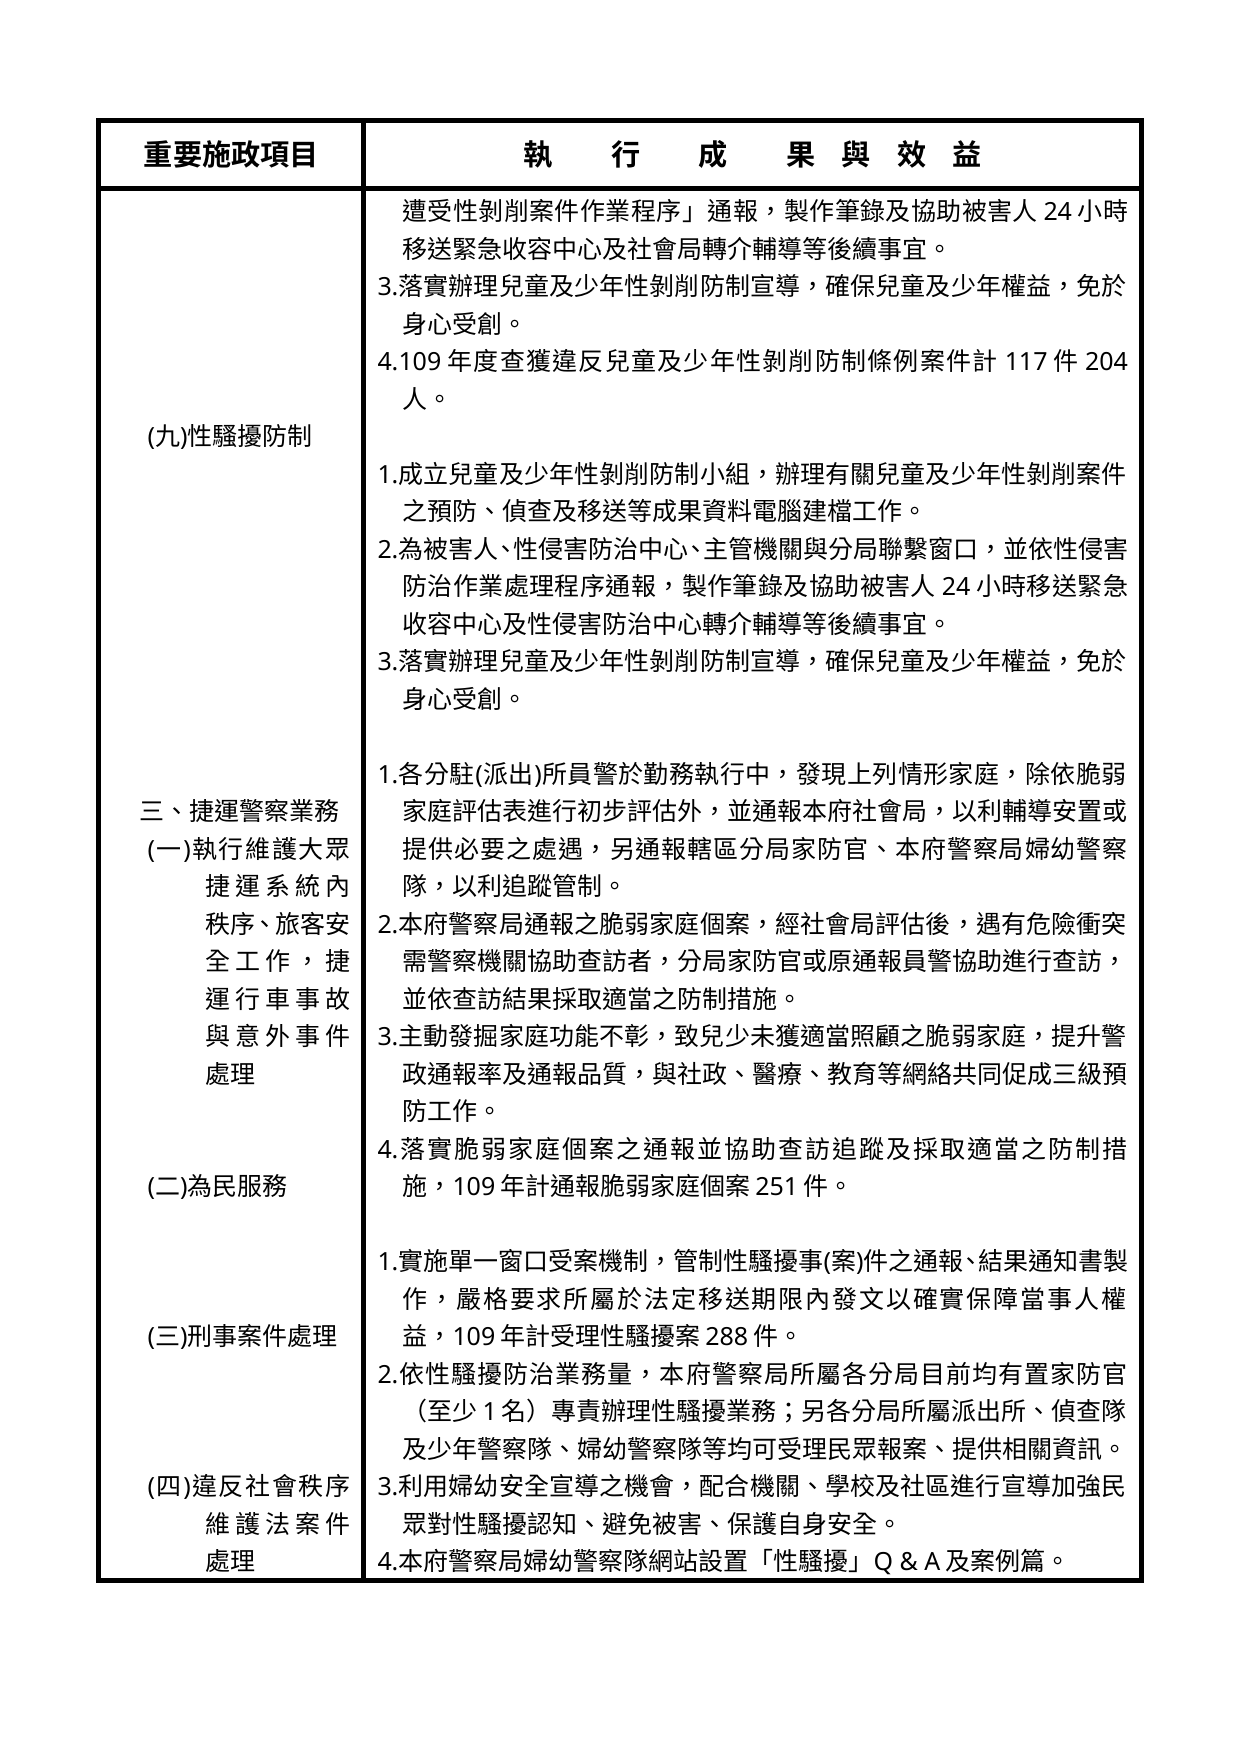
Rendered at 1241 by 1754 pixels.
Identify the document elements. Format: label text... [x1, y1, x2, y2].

table_header 重要施政項目 [101, 123, 361, 186]
table_header 執 行 成 果 與 效 益 [366, 123, 1139, 186]
table_cell 厲行公文稽查提高公文時效及品質 1.每月定時稽催逾期未辦公文，了解各單位辦理公文情形，109年度一般公文逾期4件、人民陳情案公文逾期2件及、專案管制公文逾期10件，合計16件。 2.107年度起因應業務精簡作為，原本府警察局所屬各單位每半年考核1次，精簡為每年考核1次(分上、下半年實施)，並評列成績辦理獎懲。 對重要工作及工程等實施列管發揮工作績效 1.依據市政會議主席指示及決議事項辦理。 2.109年度列管新臺幣(以下同)100萬元以上營繕工程25案，均依規定列管，每月查詢辦理進度，簽陳機關首長核閱，主辦單位均能全力執行，以符合預定進度。 1.研究與督考 (1)辦理年度施政計畫及各項工作報告 依規定配合年度預算及實際需要編訂108-111年中程施政計畫、年度施政綱要、年度施政計畫與先期作業審查、年度施政績效成果報告等。 向高雄市議會及立、監委蒞臨高雄市考(巡)察時提出工作報告。 (2)辦理各類人民陳情案件管考 109年度處理院、部、署長電子信箱2,770件，警政信箱668,960件，一般人民陳情案件電子信箱21,060件，合計692,790件。 (3)發行「大高雄警政」期刊 報導警政作為與優良績效，闢建警民溝通平台，發行對象為本市局處機關、民意機構、警察民力組織等單位及一般市民，季刊內容以行銷本府警察局警政工作為主，深入社區傳達警政訊息，目前已發行至第40期(轉型為電子書及紙本500本發行)，獲得諸多正面迴響，扮演著警政行銷的重要界面。 2.文書處理及檔案管理 依照「文書處理手冊」、高雄市政府文書處理實施要點」、「公文電子交換推廣執行計畫」、「檔案法」及其他有關法令辦理。 1.法規之整理、檢討、審查、訂定、修正： 109年度修正自治規則 2 案、訂定行政規則 2 案、修正行政規則 6 案，廢止行政規則 2 案。 2.本府警察局各單位有關法規之審查、解釋、法令諮詢: 為建構法律諮詢機制，強化警察執法品質，落實依法行政，並協助同仁解決法律疑義，確保機關及所屬員工權益，特以任務編組之方式設立法律諮詢服務小組；109年度共辦理法律諮詢講習 4 場次。109年度各單位法令諮詢案件，總計有 196 件。 3.法令之宣導講習、測驗: (1)本府警察局為加強同仁法學素養，以因應工作需要，於109年度結合本府警察局法律座談會，辦理警察相關法令講習、宣導及測驗，幹部警職人員由該局統一集中施訓、並採行電子化測驗，基層佐警人員授權由各分局、大隊、隊業務承辦單位自行實施辦理，業於109年 11 月實施辦理完竣。 (2)本府警察局為加強所屬各單位法制承辦人員之法學新知，購買109年警察實用法令及法令輯要等相關法令書籍並製發刊載法律電子報於機關網路平台，以利於各單位辦理法制業務人員便於研習、討論及參考，避免與社會法學脈動脫軌外，並提升相關法學知能。 4.國家賠償事件之處理: (1)結合本府人發局、警察局相關法律講授課程，辦理法制人員國家賠償業務講解，提升各單位辦理國家賠償事件之素養。 (2)109年本府警察局計辦理國家賠償事件總計 23 件，均依規定程序辦理並陳本府國家賠償事件處理委員會審議，計有 18 件於委員會審議同意本府警察局拒絕賠償後，函復請求人拒絕賠償理由書完竣，另 2 件尚在審議中、 1 件協議賠償、 1 件撤回及 1 件屬工務局養護工程處管轄。 1.109年度計召開人事甄審會8次，計陞職129人、調整520人，合計649人，落實勵行人事公開，貫徹考、訓、用合一，以達專才專用，適才、適所之要求。 (1)新進人員： 108年高考三級財經廉政、108年地方特考三等法律廉政及108年地方特考四等電子工程各1人、109年初等考一般行政3人、109年普考人事行政1人，共計7人。另警察官計251人。 (2)本府警察局依據「公務人員考績法」、「公務員懲戒法」、「警察人員人事條例」、「警察人員獎懲標準」、「行政程序法」等相關規定辦理獎懲，109年1月1日起至12月31日止，辦理獎懲業務計嘉獎573,373次、記功12,461次、記大功158次、一次記二大功9人、申誡1,254次、記過90次、記大過8次、一次記二大過0人，移付懲戒案件3人、因案停職4人、因案免職3人。 (3)員警考績以平時考核為重要依據，並依「公務人員考績法」、「行政院及所屬機關公務人員平時考核要點」及銓敘部有關規定辦理。 (4)警察獎章統頒作業於109年6月辦理完成，經內政部核頒計2等1級116人、2等2級225人、2等3級199人、3等1級25人、3等2級8人、3等3級83人、4等1級13人、4等2級5人，總計673人；另110年1月16日退休人員服務滿35年警察獎章統頒作業，於109年12月18日辦理完竣，經內政部核頒計1等3級3人、2等1級10人、2等2級2人、2等3級1人，總計16人。 2.照顧退休員警及在職亡故暨因公殉職員工遺眷： (1)本府警察局所屬各單位辦理109年度退休員工三節慰問金發放情形。 春 節：375人(含職工162人)，共計75萬元。 端午節：359人(含職工160人)，共計71萬8,000元。 中秋節：337人(含職工150人)，共計67萬4,000元。 (2)依據「早期支領一次退休金生活困難公教人員發給年節照護金作業要點」之規定，賡續辦理本府警察局早期退休支領一次退休金生活困頓人員年節照護濟助金之核發，照顧早期退休員警，核發早期退休人員三節特別照護金計12人次。 春 節：4人(單身3名、有眷1名)，共計10萬1,800元。 端午節：4人(單身3名、有眷1名)，共計10萬1,800元。 中秋節：4人(單身3名、有眷1名)，共計10萬1,800元。 1.檢討預算配置效益，支援協助新增計畫 (1)為充實警察局所屬之基本需求，籌編110年度預算時，先行試辦依其人數及分駐、派出所數作為計算之基礎，下授額度作為汰換設備及各項小額廳舍修繕等一般經常性支出。 (2)經檢討監錄系統機房冷氣表燈費100萬元及社區輔警相關經費119萬元，調整至所屬17分局新增網路通訊費134萬餘元、汰換110 E化設備等69萬元及增加員警健檢費50萬元等。 (3)協助向市府爭取額度外預算2億3,117萬餘元，主要有現職人員待遇1億2,641萬元、加速汰換警用車輛7,076萬餘元、路口監視器相關費用2,646萬元及交通違規逕行舉發郵資費用921萬等。 2.運用預算執行彈性，統籌調度經費需求 (1)為廳舍修繕需要，配合現地會勘楠梓分局右昌派出所頂樓防漏修復工程等8案1,483萬餘元，經評估確屬急迫者計有5案共990萬餘元，運用流用經費之彈性，挹注整修工程144萬餘元及先行辦理規劃設計55萬元。 (2)為因應治安環境變化及突發臨時性治安事件之需要，流用經費466萬餘元購置移動式監錄系統。 (3)協助仁武分局辦理溪埔派出所暨圖書館大樹三館共構興建工程經費不足案，流用經費挹注84萬餘元，餘29萬8千元動支第一預備金。 (4)統籌調度支應交通違規逕行舉發郵資不足案，檢討警察局及所屬各分局之業務費挹注692萬元，餘990萬元則由市府第二預備金支應。 3.簡減經費核銷作業，提升會辦案件效率 (1)配合本府主計處落實簡化核銷及友善報支政策，警察局及所屬於辦理加班費報支時，業以系統作業方式控管人員差勤紀錄，不再檢附加班核准單等28項共同簡化核銷作業。 (2)另應差勤系統導入WebITR2.0，減化加班費清冊具領人不再簽名，及為增進警察局及所屬補助計畫核結效率，減少所屬24個機關之憑證封面核章作業，減章量約1萬個。 4.加強會計專業職能，落實走動溝通服務 (1)辦理「政府支出憑證處理要點」、「經費結報檢附原始憑證及其他單據表」、「經費結報常見疑義問答集」、「各機關單位預算執行要點」、「政府會計憑證保管調案及銷毀應行注意事項」等讀書會5場次，參訓人數85人次，藉以精進專業知能，提升會計事務處理效率、營造友善報支環境，俾落實政府簡減化核銷政策。 (2)不定時與各科、室、中心面對面互動交流，了解業務推動問題及建議，並宣導相關配合事項，順暢溝通管道與走動服務。 (3)設計會計報告自行檢核表，提升報告正確性，以利機關作為預算資源分配決策及統籌調度應用之參考。 5.充實檔案空間設施，增進會計憑證存管 改善消防設備並安裝防火窗簾及溫濕度以健全會計憑證保管環境，並應業務單位及外部調閱保全之需。 建立統計資料檔案，辦理應用統計分析。 1.遵照「統計法」及「本府警察局公務統計方案」辦理。 2.編製警政統計指標及建立統計資料庫。 3.編製「高雄市警政統計年報」第17期。 4.維護本府警察局「警政統計網」。 5.編製「高雄市警政統計月報」。 6.撰研「按性別觀察高雄市犯罪被害概況」。 1.預防貪瀆不法 設置檢舉貪瀆專用郵政信箱、電話、傳真及電子信箱，並運用本府警察局網頁及活動宣傳海報、看板等，加註檢舉管道及廉政宣導標語，鼓勵檢舉貪瀆不法，年度內計受理並依法查處44案次。 2.積極查處貪瀆不法 (1)依機關特性編撰機關廉政風險評估報告，以預防危害。 (2)召開廉政會報4案次，以落實策劃、督導、管考功能。 (3)辦理「交通違規案件裁罰程序暨取締酒後駕車業務」專案稽核，針對稽核缺失，據以研提具體策進作為，促使交通違規案件裁罰作業程序更臻完善。 (4)辦理109年度「高雄市民對員警清廉形象之主觀認知調查與建立地方警政廉能策略研究」，以了解市民對員警清廉之評價及其主觀認知因素，提升機關清廉形象。 (5)推動廉政志工，編撰法令測驗，辦理「廉政fun心」治安座談 會等宣導，以加強市民警政廉潔意識。 (6)遴薦並表揚有具體廉能事蹟之員工，經核定鳳山分局警務員兼 所長丁順清榮獲本府「109年廉潔楷模」在案。 (7)計辦理16場次「預防犯罪及廉政系列校園宣導」及社會參與宣 導活動20場次。 (8)辦理109年「公職人員利益衝突迴避法(新法)」及「公職人員 財產申報法及實務案例解析」說明會共4場次。 3.確實公職人員財產申報及審核作業 辦理108年度實質審查人數98人；4場次財產申報說明會。並積極推廣及協助服務完成授權作業計785人，授權率高達98.49%。另受理109年度公職人員財產申報人員全數共957件，無逾期申報案件。 4.維護公務機密安全 協同資訊單位年度內共辦理資訊安全稽核62案次；定期、不定期機密維護檢查62案次。 5.落實機關安全維護 落實宣導進而提升員工安全維護認識，同時召開安全維護會報1案次；執行定期、不定期機關安全檢查62案次；重要節日、十月慶典期間等專案維護措施及蒐報陳情請願預警情資計48件次。 舉辦記者會、主動發布新聞，宣導便民措施、工作績效、員警優良事蹟。 1.報告警政措施或專案專題報告聽取媒體意見，以達雙向溝通，109年度辦理36次。 2.主動發布新聞，宣導警政措施、工作績效、員警好人好事等事項，計發布新聞992件。 3.各種重大活動安排記者實地採訪186件。 1.傾聽民眾聲音，改善服務態度，提升整體服務品質。 2.議會開會期間之聯絡、議員質詢事項之處理及議員囑託服務事項之辦理，俾透過服務、溝通，推動各項警政措施，109年度受理各級民代各類囑託案件有紀錄1,244件。 3.本府警察局、各分局邀請各社團、機關、學校蒞臨(訪)，讓市民進一步了解各項警政措施並提供建言，作為規劃警政措施之參考。 1.本府警察局自106年建置警政信箱系統，提供民眾多元化陳情服務，為提升員警處理效能，介接交通大隊入案系統，加速效率、節省人力，並陸續改善系統使用者操作介面及強化後台管理。109年度受理案件達59萬多件，較去年同期增加20萬餘件；另109年通過ISO 27001驗證，以確保資訊安全。 2.108年建置家暴查訪系統，協助外勤同仁受理家暴案件E化，規劃「案件通報及管制」、「保護令執行」、「刑案管制」、「解除拘束管制」及「高危機案件」等功能，另為落實加害人訪查，以系統化方式建立加害人查訪管制作業，解決外勤同仁每月以人工方式計算案件統計，有效增進案件統計及執行受理效率。109年度優化該系統，以FSTP方式每日自動下載警政署婦幼案件管理系統資料，自動填入案件基本資料，有效減輕婦幼警察隊值班人員及分局家防官逐一輸入案件之工作量。 3.持續推動本府警察局所屬各分局、大隊、隊及主題網站全球資訊網建置「響應式網頁」，提供民眾於使用行動裝置瀏覽網站時，網站會自動偵測使用者所使用之行動裝置來調整版面大小，提供跨平台之服務，以提升機關網站服務。 4.為提升本府警察局為民服務，於全球資訊網新增防空疏散避難專區，該專區提供防空疏散避難地圖、全民防空宣導資料及防空疏散避難地點電子檔供下載。 5.109年M-Police整合查詢人車、相片比對、刑案查詢等系統，共計查詢約1,850萬次；另為加速舊式工規載具之汰換，本府警察局於109年爭取購置行動載具369部，以維持第一線員警勤務遂行，增加工作效能，有效打擊犯罪，維持社會治安，保障人民生命財產安全。 6.持續運用關聯式分析平台、智慧決策分析支援系統，以多面向查詢人、車、物、案資料，達到縮小刑案偵辦範圍，節省大量人力及物力達到查緝不法歹徒之效； 109年刑案情資協作平台受理協作件數為106件，較去年64件大幅成長，另規畫建置「AI刑案情資協作平臺系統」，介接刑警大隊、交通大隊、犯罪預防科、本府交通局、社會局、地政局等跨機關資料整合平台，強化刑案偵防能量，建立犯罪行為資料分析應用，協助員警篩選案件相關線索，以利偵查及破案。 7.持續推動本府警察局暨各分局視訊會議系統，另配合防疫工作，109年度配合建置本府各機關遠距視訊平台，節省開會往返時程，提升會議效益，並符合異地辦公、居家隔離等防疫需求。 8.109年本府警察局刑事警察大隊、交通警察大隊共同研擬推動警察局5G科技建警計畫，綜整刑事警察大隊、交通警察大隊提報項目及經費預估提報本案計畫，並將相關子計畫提報本府，其中「3D治安巡檢預警系統」已提列市府智慧城市專案辦公室輔導媒合科技解決方案。 9.本府榮獲行政院國家發展委員會辦理「109年度政府資料開放獎勵結果」資料開放金質獎，獲列第一組地方政府第2名，本府警察局積極推動資料公開，統計開放資料共計金標章201項，獲列高雄市政府一級機關第4名。 1.辦理資安骨幹設備區域聯防網路維護案，維護所屬分局、大隊及派 出所縮口集中局本部線路網路骨幹設備，連線正常及網路安全，俾 提升員警上網及查詢資料效能。 2.因應民眾網路線上檢舉交通違規案件過多，造成網路頻寬嚴重不足 ，影響案件處理效率，109年建置各分局民眾檢舉交通違規網路專 線，以俾加速員警處理檢舉案件時效，提高民眾滿意度，增加市庫 收益。 3.因應「嚴重特殊傳染性肺炎」，於本府警察局異地辦公處所左營分 局，架設網路環境，供異地辦公編組人員使用，藉以達到人員分流 ，業務無縫接軌。 1.109年辦理資訊安全管理系統之導入ISO27001資訊安全管理系統標準及通過公正第三方SGS台灣檢驗科技公司之驗證，藉由強化資訊安全管理制度及風險因應措施，以控制並降低資訊安全事件所帶來的威脅和衝擊。 2.持續辦理安全性檢測、資通安全健診、資通安全威脅偵測管理機制和政府組態基準等資通安全管理法應辦事項，透過各項資通安全項目的檢視服務作業，以俾落實技術面與管理面相關控制措施。 3.持續辦理防毒軟體、網路防火牆、電子郵件過濾機制和入侵偵測及防禦機制等資通安全防護維護採購案，藉以各項資通安全防護措施，俾提升網路與資訊系統安全防護能力。 109年辦理電腦教育訓練30場次，參訓人數627人次，內容包括資訊軟硬體維修、伺服器架設、資訊安全、警政資訊系統、辦公室軟體、影像編修等，促進本府警察局及各單位資訊人員知能，提升為民服務品質。 本府警察局-讚警管家LINE@粉絲團自106年10月3日奉准成立，並通過官方認證，好友人數達12,805人，充分發揮主動服務市民導向警政，擴大服務安全網，展現警察的溫度與熱忱。109年為配合未來實際推展工作需要，於109年9月1日修正為「高雄讚警管家LINE官方帳號警政安全網執行計畫」，導入AI客服回應工具，發現可用及待援之留言線索並派員協助，建構全民安全及免於恐懼之生活空間。 1.109年導入半自動化「電腦Call修諮詢服務網」，讓電腦(軟體、硬體)報修同仁能輕易透過網路、電話等反映狀況，維修單位在接收訊息後立即分工處理，提升電腦維修服務效能。 2.利用電子表單製作「一機一卡」基本資料線上填報系統，動態掌握目前電腦使用動態、分置情形、財產管理、硬體汰換更新、使用者之歷史紀錄及電腦健康狀況等，以利爭取經費汰舊換新之依據，並符合協同共理時代所趨，建立制度增進管理效率。。 加強業務管理，提高行政效率，發揮行政功能，配合本府警察局各科、 室組織功能，循法律規定，促使漸次完成並檢討改進工作成效。 加強業務管理，提高行政效率，發揮行政功能，配合本府警察局各科、室組織功能，循法律規定，促使漸次完成並檢討改進工作成效。 1.善用社會人力，施予專業訓練，加入社區巡守工作，強化里鄰、社區安全防衛體系，協助警察工作。 2.「社區輔助警察」目前總計有196名市民熱心加入，輔助正規警察，在深夜時段梭巡於各街道，協助防災救護與家暴防制，守護社區安全。109年「社區輔警」執勤時段(凌晨0-6時)，協助尋獲失竊機車33台，維持本市治安穩定。 1.成立「勤務規劃審查小組」 為提升警察勤務功能，跳脫傳統思維模式，特別成立「勤務規劃審查小組」，針對勤務單位各時段不同之治安需求，規劃調配適當之警力，並就警力作最有效之運用，達到維護轄區治安之目標。 2.規劃區域聯防路檢，本府警察局各分局及保安大隊每週規劃4至5次聯外道路區域聯防路檢勤務，路檢地點均規劃於本市聯外道路或重要路口，藉以嚇阻不法分子進入本市犯案，有效改善治安。 3.有效運用組合警力，主動打擊犯罪 (1)109年度上半年每日機動巡邏組2,919組，每網2至3人，共動用11,676人次。 (2)109年度下半年每日機動巡邏組2,940組，每網2至3人，共動用11,760人次。 (3)109年全年度機動巡邏組共計5,859組，每網2至3人，共動用23,436人次。 查處妨害風化(俗)行為，防制色情氾濫，109年計查獲妨害風化(俗)案件100件、499人。查獲色情廣告部分，109年上半年2,903分。 109年取締影響治安八大行業，計104家營業場所，均函請本府經濟發展局聯合稽查小組實施稽查，再依主管法令規定裁處，並於改善後持續追蹤稽查列管，務必使違法業者無法繼續營業。109年針對轄內幫派組合圍事或投資經營、易滋生毒品犯罪或其他有治安顧慮之營業場所負責人或使用人，發現涉有不法事項者，即時運用第三方警政概念，協調、結合各權責機關依法處理，共計開立罰鍰168件、命令停業57件、強制拆除0件、勒令歇業14件、廢止營業登記及撤證28件，共計267件。 取締電子遊戲場經營賭博電玩及無照電子遊戲場，109年計查獲非法電玩5件、13人、6台。 1.109年任務編組成員37名(男22名、女15名)，置隊長1名、副隊長2名。 2.109年「觀光騎警隊」為民服務績效累計達5,218件(含提供民眾諮詢輔導、防溺宣導、交通秩序維護、協助迷童返家、協助受傷民眾就醫、初步受理失竊案件、協助排解民眾糾紛、提供照相合影等)；騎警隊另配合本府各局、處及公益團體推展政令，參與專案活動計18場次，大幅增進警察親民形象，有效提升治安滿意度。 1.鐵馬騎警隊目前現有自行車共191輛，針對本市自行車道系統加強違規取締，以維護市民安全順暢之騎乘空間，109年計取締21萬6,135件。 2.「鐵馬騎警隊」成軍後，即在本市各自行車道系統，提供市民即時貼心的治安與交通維護工作，有效協助本府營造一個兼具節能、環保與健康有氧的自行車道路系統，讓高雄港都邁向生態城市的新里程。 持續整頓取締違規攤販維護市容，109年取締違規攤販舉發5,155件、勸導5萬6,591件。 1.配合市府推動志工人口倍增計畫，提升民眾對警察維護治安之滿意度，本府警察局於91年10月成立警察志工大隊，為全國警察機關最早運用志工協助為民服務之單位，至109年12月底止，總計有志工18個中隊、101個分隊、2,548人。 2.109年志工走入社區訪視宣導2,173次、協助關懷被害人3,118次、救濟急難1,117件、協助其他為民服務事項1,005次、表揚志工(含發佈新聞)218次。 為加強美國在台協會高雄分處、日本台灣交流協會高雄事務所及馬尼拉經濟文化辦事處高雄分處等外國機構、外國學校及其所屬官員之安全維護，本府警察局外事科每日皆有排定外籍機構安全維護督導巡邏，至轄內各外籍機構、官邸巡簽，並定期與各機構保持聯繫，如有發現可疑狀況，立即通報警方協處，以確保人員安全。 1.對蒞臨參觀訪問之各國人士，妥訂適當參觀訪問程序，並視邦交 國關係予以適當禮遇。本府警察局對於訪問外賓均有排定專案勤務，針對外賓交通及住宿安全進行安全維護。 2.109年共計執行一般(重要)外賓安全維護2件。 3.接待國際警察人士 本府警察局辦理相關業務均比照一般外賓接待流程，編排專案勤務進行訪轄國際警察人士安全維護。 1.重要時段針對各外籍機構，編排巡邏勤務，並循主官、業管系統加強督導。 2.對涉外案件依據現行有關法令妥善處理。 (1)機警妥適處理涉外案件，以免事態擴大，重大案件立即陳報上級。 (2)109年度共計處理涉外案件396件。 1.主動與各有關保防單位密切協調配合，期使工作完密無缺，達成任務。 2.運用諮詢人員以直接、間接接觸方式深入調查蒐集。 1.依據91年6月12日華總一義字第09100119240號令公布「警察刑事紀錄證明核發條例」及102年1月16日總統華總一義字第10200007541號令修正公布第6條條文辦理。 2.內政部104年9月4日台內警字第10408724053號函修正「警察刑事紀錄證明收費標準」第 2條條文(申請2份以上者，自第2份起，每份20元)。 3.109年度核發警察刑事紀錄證明書共計83,095件。 1.依據行政院95年11月8日院授研綜字第0950021994號函頒「防制人口販運行動計畫」(反奴計畫)發各單位執行，澈底瓦解在臺人口販運集團。 2.109年度反奴計畫執行成效如下： 移送人口販運案件共計9件(性剝削7件、勞力剝削2件)，犯罪人數計32人、被害人計22人。 1.依據內政部警政署101年1月19日警署外字第10100401011號函頒修正「查處外來人口在臺非法活動實施計畫」辦理。 2.109年查處失聯外籍移工237人、外來人口非法活動1,117人。 1.持續每年度輔導同仁參加英語檢測，截至109年12月底，通過英檢員警比率為22.51%。 2.設置英語圖書室，供同仁借閱學習書籍及雜誌自修研讀，俾提升英語能力。 3.鼓勵同仁積極參與外語訓練課程及國際警政交流活動。 為推展外來人口各項犯罪預防工作，強化為民服務品質，依內政部警政署106年3月10日警署外字第1060068410號函頒「外事警察責任區訪問服務作業規定」發各單位，落實推展外事警察責任區訪問服務工作。 1.依據「臺灣漁船船主境外僱用及接駁安置大陸地區漁船船員許可管理辦法」。 2.本轄目前有小港臨海新村及旗津上竹里漁港(旗津漁港)、旗津中洲漁港暫置碼頭、茄萣興達港暫置碼頭3處，均由本府警察局執行相關安全維護措施。 1.修正戰時警務工作計畫。 2.配合萬安演習舉行實兵演習(丕基計畫)。 3.本府警察局編成7個機動中隊，分梯次實施年度整訓。 1.配合後備司令部辦理109年度戰備檢查。 2.接獲召集令後，責成轄區警員專差送達計35,768件，全年度無缺失。 1.運用警察、憲兵及民力(民防、義警)計71,840人(次)，強化犯罪預防、交通疏導及為民服務等措施。 2.落實社區警政以「治安平穩、交通順暢、民眾安心」三大主軸，預防刑案發生，加強交通疏導，提供貼心服務。 1.列管一般槍砲418支、自衛槍枝267支、射擊運動槍枝601支、原住民自製獵槍及漁民自製魚槍407支，合計1,693支；列管刀械計609枝。 2.列管槍枝、刀械異動依規定辦理，查有不良紀錄或不宜置用者，辦理收購、報繳列管各式槍彈、刀械計25件，送繳內政部警政署辦理銷燬。 1.109年受理集會遊行案件計293件(集會150件、遊行143件)，動用警力20,515人次，隨到隨辦，對合法舉行集會、遊行(包括無須申請許可及經依法申請許可並遵守法令規定舉行者)，協助其維護秩序，防止其遭受滋擾。 2.對依法應申請許可而未提出或提出申請未經許可而擅自舉行，或依法申請許可而舉行中違反法令者，視現場狀況，於完成警告、制止、命令解散等法定程序後取締或蒐證後移送法辦，對施暴之現行犯當場逮捕移送法辦或視狀況依蒐證於事後移送法辦。 依據高雄市街友安置輔導辦法、精神衛生法等，執行精神病患護送醫療，109年全面清查收容輔導遊民工作，護送返家212人(次)、收容輔導52人(次)，合計264人(次)。 1.義警編組男義警17個中隊、山地、女子義警各1個中隊，現有義警人數2,320人(男性1,978人、女姓342人)，山地義警61人(男性55人、女性6人)。 2.為加強組訓及運用依計畫汰劣擇優整編，每半年舉辦常年訓練1次，平時協助警察勤務執行。 1.109年辦理山地警備任務，依規定警政署、本府警察局分別於上、下半年辦理山地總清查1次。 2.辦理人民網路申請入出山地管制區案件：1,947件、8,970人(次)。 1.依據內政部訂頒「建立全國社區治安維護體系-守望相助再出發方案」，加強推行守望相助組織工作(守望相助隊)並輔導裝設錄影監視系統，共同維護地方治安。 2.以分局為單位，分上、下半年實施巡守人員常年暨特殊訓練及志工基礎，提升志願服務工作品質及強化協勤能力。 3.109年本市轄內依規定向各分局登記協勤之守望相助隊計有474隊、14,841人，計協助破獲各類刑案22件23人。 4.109年度本府警察局編列預算245萬元作為績優守望相助隊獎勵金，由各分局初評、警察局複評，自登記協勤之474隊中評選285個績優守望相助隊，並依評核等第分別頒予特優獎勵金1萬2,000元(58隊)、優等獎勵金9,000元(85隊)、甲等勵獎金7,000元(142隊)。 5.109年「推行守望相助工作」業務，獲得內政部警政署核頒第一級獎勵金新臺幣10萬5,000元。 1.運用中央補助及地方預算，陸續完成各項建置及維運案： (1)爭取中央機關或回饋金補助新增或汰舊換新，合計1,397萬5,255元建置138支並利用現有200支攝影機導入車牌辨識功能： a.科技部南部科學工業園區回饋金465萬8,127元及興達火力發電廠回饋金350萬元，建置茄萣區監視器38支並將路竹區北嶺里、後鄉里現有200支攝影機導入車牌辨識功能，於109年12月3日驗收合格。 b.大林電廠回饋金357萬8,000元，建置林園區重要道路監視器監視器51支，於109年10月31日驗收合格。 c.國防部飛指部回饋金67萬3,500元，建置阿蓮區玉庫里監視器15支，於109年9月7日驗收合格。 d.阿蓮區中路里衛生掩埋場回饋金156萬5,682元，建置阿蓮區中路里監視器34支，於109年9月23日驗收合格。 (2)採購51組移動式監視器(每組含5支攝影機、1080P高畫質錄影主機、屋外防水置箱)，另每分局加購1台8port光電轉換器、1台攜帶型液晶螢幕，已於109年12月24日完成撥交各分局以應現有監錄系統汰舊換新過渡期間或各項臨時性、專案性工作治安維護之需要。 (3)109年度汰除已逾5年使用年限故障且不符治安需要無修復效益之攝影機1,666支。 (4)108年度就使用已逾8年之攝影機中經評估有治安(交通)急迫需要者704支以部分租賃方式辦理換新，於109年9月18日完成驗收。 (5)109年「汰換使用逾8年重要路口監視器」預算金額2,995萬5,000元併「監錄系統導入車牌辨識等影像分析功能」預算1,000萬元，合計3,995萬5,000元，汰換使用逾8年錄影監視系統攝影機635支，於109年8月12日開工，預計於110年1月18日完工。 2.109年1-12月全般刑案破獲件數26,210件，因調閱監視器而破獲全般刑案件數4,099件，佔破獲全般刑案件數16.2%。 1.輔導社區申請內政部治安營造補助 109年輔導39個里守望相助隊、社區發展協會申請參與內政部治安營造補助，獲內政部核定補助每隊8萬元，合計補助金額312萬元，由守望相助隊作為裝備購置及相關治安事務運用，社區參與營造意願日漸強烈。 2.109年1至12月辦理社區治安會議計207場次，共計10,706人次(男：4,961人次、女：5,745人次)，提出417件建議案。針對民眾關心治安問題及建言，現場均予以回應或記錄轉知相關單位辦理後回復，民眾反應良好。 3.辦理社區治安研習觀摩活動 為強化社區治安營造執行力，建立多元合作夥伴關係，暢通協調聯繫機制、人力與資源充分運用及輔導社區永續經營，於109年8月18日假高雄市左營區蓮潭會館舉辦「109年社區治安研習觀摩活動」，參加人員包括接受輔導之治安社區里長、守望相助隊幹部、警勤區、派出所所長、警政、消防、社政等推動、執行社區治安策略相關業務、工作人員共計137人(警政34人、社政3人、消防3人、里長暨巡守隊幹部97人)。 4.109年度提報治安營造績優社區「加昌社區」、「新下里社區」、「高泰社區」，「大昌里」、「峰南里」獲內政部評為「標竿社區」，輔導本市或提供其他縣市社區治安營造經驗，永續經營，進階多面向營造，成效良好。 將犯罪預防觀念推展至社區大眾及運用多元化方式加強宣導。 1.召開社區治安座談會207場並至各民間團體(社區)專題演講577場，深入宣導。 2.利用大眾媒體(電視、廣播、平面)324篇宣導、網路宣導2,401篇。 3.印製各類文宣130,244張廣發民眾，提供各項防範犯罪觀念及方法。 4.辦理犯罪預防宣導活動2,013場，設攤宣導606場強化宣導成效。 5.本府警察局各分局配置防竊顧問，針對民眾提供住宅防竊安全諮詢服務3,568件，擴大防竊成效。 為增進全民安全防護意識，本府警察局所屬內外勤單位，利用局務會議、週報、聯合勤教及各種集（機）會，加強安全防護宣導，強化同仁教育外，另結合轄區民防、義警、協勤民力訓練機會宣導，獲取最新資訊與相關法令規定，全面推動全民安全防護工作，109年辦理安全防護教育宣導1,793,360人次，製作宣導品，分發市民或張貼公告欄，呼籲民眾發現可疑人、事、物立即報案，共維國家安全與社會安定。 109年度實施「社會安全防護」，針對轄內各有關對象，包括民營廠礦、民間電信暨觀光保防共計120家，實施保防常識宣傳，並予聯繫尋求協助治安情資之提供及蒐集。 舉辦民營機構、電信業等「事業關係單位」人員座談會及聯繫會報、計120人次參加。 1.加強大陸記者、專業人士等來臺情資蒐報，109年執行各項偵防專案工作計15件、22人，圓滿完成交付任務。 2. 109年執行大陸地區人民違法加強清查工作計107件（查非法工作或活動0件、來臺賣淫0件、行方不明0人、逾期停留3件、大陸漁工違法上岸及其他刑案104件）。 督導全體員警運用勤務機會全面發掘民瘼，即時反映相關單位處理，並彙編專報511件，提供上級相關單位做為施政參考。 1.運用全體員警與諮詢人員，加強蒐集社會治安情資，掌握全盤社會脈動，防制機先，弭禍於無形，經內政部警政署採用1,624件。 2.舉辦社調競賽，提升社調績效，經陳報內政部警政署3,069件。 大陸地區人民來臺觀光，本府警察局編排勤務抽查訪視，發現違法、違規、違常狀況，即以要況報內政部警政署卓參，本轄109年大陸地區人民來台高雄觀光，共計1,020團19,881人次。 一般勤、業務由各級單位擬定工作計畫，並由本府警察局督察室規劃督察人員依工作計畫實施督導，109年度共計督導2,640次。 針對重點工作，規劃實施「109年加強重點節日安全維護工作專案執行情形」等勤業務專案督導共44案，有效協助工作推展。 針對轄內容易犯罪時段、場所，實施各級幹部分層督導(巡)，以求警網勤務落實發揮防範治安事故功能，每週規劃分層督導(巡)，計42次。 嚴格要求報告快、處理快、指揮快、通信快，律定案件報告紀律。受理報案起至處理完畢，均要求做詳實紀錄，並作追蹤督導，以明責任。 109年1至12月執行永和演習21次、萬里演習20次、平安演習9次、中興演習11次、和平演習4次、安維7號演習16次、首長勤務(金華)8次；合計特勤81次、首長8次，均圓滿達成道路暨蒞臨場所中衛區警衛任務。 本府警察局貫徹「靖紀專案」精神，強力查處風紀案件，端正警察風紀，以淨化團隊陣容，型塑警察「廉能、公義、健康、活力」優質形象，109年度移送法辦案件20件20人，違紀案件12件21人。 1.賦予各級主官(管)負端正風紀成敗責任，要求其能以身作則，樹立風紀楷模，落實執行考核工作，確實瞭解所屬員警工作狀況、學識才能、家庭背景、生活交往及個性嗜好等，期能知人善任，健全內部管理。 2.本府警察局各分局級機關(所屬各分局、大隊、隊)每月召開風紀評估委員會1次，找出風紀誘因顧慮之場所及有違紀傾向顧慮之員警，並研採防制措施；本府警察局每月召開風紀評估委員會會議1次，審核各分局級機關所報關懷輔導對象、教育輔導對象員警，並審視各分局、大隊、隊辦理情形及執行成效等，至109年12月底止，有風紀誘因場所計577處，均列為臨檢、查察目標，有違紀傾向人員計75人、關懷輔導對象67人、教育輔導對象65人，均指定其直屬主管加強考核，以防制發生風紀案件。 本府警察局對員警風紀極為重視，為強化員警守法、守紀精神，平時由各級主官(管)利用晚報、聯合勤教及各種集會機會宣導風紀要求及整飭決心，並製作案例教育分發各單位員警研讀，每年併學科常訓辦理法紀教育講習，以期導正員警之觀念及端正風紀之決心與共識。 109年全年取締各類不法成果，查獲職業大賭場15件443人、員警違紀1件9人。 1.辦理第56屆模範警察甄選，經內政部警政署核定當選全國模範警察2人；另當選本府警察局模範警察6人。 2.薦報109年警察模範母親，經內政部警政署核定當選全國警察模範母親1人。 3.辦理109年國家警光獎績優警察人員甄選，經內政部警政署核定當選團體組優等3件，個人組優等2件。 4.109年本府警察局各分局、大隊提報好人好事事蹟員警計579人，經本府警察局開會審核並於局務會議公開表揚計25人。 109年度因公受傷員工慰問計98人，慰問金16萬2,000元。 由各單位主管利用勤前教育機會，加強宣導改善員警服務態度，並由本府警察局督察室組成查測小組，每月針對各分局員警受理報案服務態度及錄影(音)工作實施評核，3個月一期辦理敘獎。 1.5月份執行台灣警察專科學校109學年度專科警員班正期學生組新生入學考試南區考場試卷戒護勤務，並支援分設於本市三信高商、中正高中等2所學校94個試場各項試務行政工作，圓滿完成任務。 2.提報市政府人發中心開辦基層佐警研習班8期、警務人員樂在工作研習班3期，共計431人次參加研習。 3.辦理中央警察大學、警專學生(員)寒、暑假至警察局相關單位實習案，計525人次。 4.辦理員警參加中央警察大學109學年度各項警察人員進修及深造教育班期招生考試報名計294人次。 5.辦理警察特考三、四等考試錄取人員實務訓練計92人次。 109年警察常年訓練學科講習，由警察局各分局、大隊合併為5個單位集中施訓，以節省受訓員警往返路程。規劃中級幹部集中警察局施訓，依勤、業務需要及新頒(修)法令等各項課程，並敦聘專家、學者授課，共計6,697人次參訓。 1.8至10月辦理員警常年訓練手槍射擊、體技能成果驗收，分別於警察局楠梓訓練中心室內靶場及澄清湖施測，受測人員計6,755名。 2.12月份辦理「組合警力測驗」，實施線上督導並考核評分，受測計有20個單位，總受測人員達730人，受測人員成績均達合格標準。 3.11月12日參加內政部警政署109年警察常年訓練「安全用槍暨PPQM2型手槍、綜合逮捕術及徒手架離術」等3項成果驗收，榮獲全國優等。 1.聘請衛福部旗山醫院、樂安醫院、耕心療養診所、欣明精神科診所、文和診所、高安診所及芯耕園心理諮商所等精神科醫師、心理師為警察局「心理輔導諮詢委員」，定期協助員警心理諮商及治療。 2.推動員警身心健康關懷小組，配合警察局心理輔導諮詢委員巡迴各分局、大隊宣導心理健康理念，並傳授正向的紓壓策略。 3.配合警政署開辦「關老師專業職能研習班」、「中階主管人員諮商輔導研習班」、「基層主管人員諮商輔導研習班」。 4.增進員警心理健康，舉辦各為期2天研習工作坊。 (1)警務人員紓壓研習班。 (2)警政人員諮詢輔導研習班。 5.至109年底警察局列冊關懷人員計12人，(疑患精神疾病計8人、心理適應困難4人)均積極輔導就醫治療或安排諮商輔導，列冊人員心理健康漸趨平穩與改善。 7月27日至31日辦理警察局109年特殊任務警力訓練測驗，受測人數計65人，測驗項目︰1.近迫射擊2.五環靶射擊3.武裝運動後射擊4.綜合逮捕術5.M4、MP5衝鋒槍射擊6.體能測驗，測驗成績較上年度成長。 1.機動巡邏警力勤務規劃 (1)勤務指揮中心為治安工作之神經中樞，除強化其通訊與指揮管制功能外，更應運用電腦資訊、通訊、指揮管制系統運用，發展具提昇決策支援之現代化勤務指揮管制功能。有鑑於此，本府警察局配合內政部警政署建置完成「110系統架構功能」及「e化勤務指管系統」，藉該系統建置，迅速顯示案發地址，掌握警力動態，彈性指派最近線上巡邏員警馳赴現場，並結合已建置完成之「計程車無線電台及保全公司巡迴服務車參與治安聯防系統」，彙輸有關治安訊息，構成緊密攔截圍捕網e化作業。 (2)有感於智慧手機普及，警政署建置「警政服務」APP，連結110報案系統，民眾可自行於網路下載，提供多元報案及查詢服務管道，「警政服務」APP亦可以視訊報案方式與110受理人員對談，讓執勤員警第一時間迅速掌握犯罪動態、縮短報案反映時間，同時並推動雲端勤務派遣系統，要求各分局直接派案到執勤員警手持之M-Police，以縮短派遣時間，加快案件處理速度。 2.勤務查考 109年編排警網共計859,787網，指揮調度線上警網破獲各類刑案2,540件，移送法辦2,655人。 1.強化110受理民眾報案並實施電話抽訪： 109年1至12月110受理民眾報案總計744,779件，有效案件數計528,311件，110電話諮詢216,468件。 2.落實人民陳情案件處理 考量目前資訊系統發達、網際網路暢通、電子信箱便捷，為增加民眾對警察的信賴及報案信心，本府警察局網站設有便民服務信箱，其中「線上報案服務」內需緊急處理案件，由勤務指揮中心24小時派員即時接收分派，表現警察真誠為民服務態度。109年共受理網路緊急處理案計23件，均依規定處理並回復當事人。 1.警勤區員警就轄內治安顧慮人口及記事人口，依「治安顧慮人口查訪辦法」、「性侵害犯罪防治法」、「家庭暴力防治法」等相關規定，定期實施查訪；另里長每月聯繫拜訪1次以上，其他諮詢對象（鄰長、守望相助隊人員、社區（大樓）保全（管理）人員、各級民意代表、其他熱心為民服務及維護地方治安之人）及一般人口得視需要實施訪查，以適時發掘影響社區治安、交通之人、事、地、物，並為轄區民眾提供優質警政服務。 2.本府警察局及分局按地區分配，每月排定警勤區訪查督導，以期督促警勤區員警落實執行。 3.主動發掘弱勢族群，轉介社政機關或結合民間公益團體等社區資源提供關懷與協助。本府警察局109年1-12月協助辦理「社會救助通報」專案工作，受惠民眾共計2,336件14,236人，經各媒體報導計418件。 審酌各分駐（派出）所警勤區內人口數增減情形，依據「警察勤務區訪查作業規定」第四點規定，合理調整、劃分警勤區，俾對於社區治安工作之負擔力求勞逸平均；目前全市警勤區數為2,296個。 加強警勤區訪查與經營效能，落實督導作為： 1.由各警勤區員警就轄內治安顧慮人口每個月至少訪查1次以上；對於一般民眾，則應視治安狀況及實際需要實施訪查，並置重點於治安及為民服務諮詢對象(包括里、鄰長、大樓管理人員、巡守隊及熱心地方治安維護人士等)與暫住人口(如承租公寓、雅房或套房者)，以適時發掘影響社區治安之人、事、地、物，並為轄區民眾提供治安宣導與服務。本府警察局及分局按地區分配，每月排定警勤區訪查督導，以期督促警勤區員警落實執行。 2.主動發掘弱勢族群，轉介社政機關或結合民間公益社團等社區資源提供關懷與協助。本府警察局109年1-12月協助辦理「社會救助通報」專案工作，受惠民眾共計2,336件14,236人，經各媒體報導計418件。 109年度辦理口卡片成效如下：受理他機關查詢52件、影印口卡片45件。 尋獲本轄失蹤人口2265人、他轄失蹤人口439人。 109年戶役政閘門系統查詢123,312件、國民身分影像查詢65,696件，逐案稽核是否因執行法定職務查詢，防止非法使用及洩密情形發生。 1.辦理109年民防人員福利互助共645件，發放互助金989萬4,820元。 2.嚴格考核各民防幹部、隊員，隨時查考不適任者，予以整編汰換，並遴選優秀人員遞補辦理異動，109年度整編後退隊幹部隊員185人。 109年度辦理民防團隊常年訓練，灌輸民防知識，統一民防觀念，提升服勤能力，成效良好，獲內政部警政署評比，全國甲組第2名。 民防人員於109年度期間，計協助守望、巡邏、埋伏、交整等各項勤務計30,198人/次數、60,412小時，協助查獲搶奪、竊盜、通緝犯、逃兵、聚賭、不良分子、無故攜械、其他等績效計51件51人。 1.災害防救、演練及防災宣導。 (1)配合各災害主管機關執行各項災害防救及相關演習。 (2)協助災害應變中心各項疏散避難及災情查報等應變作業。 2.未爆彈處置 接獲民眾報告發現未爆(廢)彈，立即派員勘察，並協調軍方派員處理，以確保公共安全。 1.「109年軍民聯合防空(萬安43號)演習」經內政部警政署評核成績為甲等。 2.辦理新建築物附建防空避難設備複查列管及建築物拆除時其防空避難設備之解除列管作業。 3.逐級複查核對防空避難設備列管資料，惟依警政署規定改成按年於每年年初填報。 4.辦理內政部頒布「防空疏散避難設施建檔計畫」，函發警察局所屬各單位，請依新制規定及表格建檔維護。 5.印製新版防空避難設備標誌牌，並督請分局及派出(分駐)所積極協調大樓管理人配合張貼，以便民眾辨識。 6.於警察局全球資訊網公布本市列管防空避難設備建檔資料供民眾查詢，並與資訊室合作建立電子地圖，方便民眾查找定位。 1.持續執行緊急通訊聯絡設備(類別為Thuraya手持式衛星行動電話、VV LINK軟體視訊、偏鄉地區緊急災害通報專用無線電)「自主檢測」計畫，加強維護管理現有配置本府警察局民防管制中心及六龜分局所屬森濤等4個派出所之Thuraya手持式衛星行動電話暢通使用，掌握汛期期間即時通報，調遣人員、整備，緊急應變，圓滿達成本府災害應變中心開設時之任務交付。 2.辦理災害防護教育宣導、講習訓練，績效斐然。 3.依據本府消防局防火宣導計畫，請本府警察局各分局執行各項講習宣導活動時機，配合進行防火宣導成效卓著。 1.加強防情值勤，嚴格執行防情值勤查察，值勤管制員掌握全部防情通信狀況，使其防情勤務均能落實。 (1) 109年11月30日舉辦本(109)年度防情作業及海嘯講習，參訓人員計106人，推動防情教育、宣導，以提升防情人員工作效能。依據內政部警政署民防指揮管制計畫規定，對本府警察局所屬單位警報台值勤人員實施防情及海嘯測試評比，使人員熟悉警報器操作及警報發放之程序。落實防情傳遞任務，成績良好依規定辦理敘獎。 (2)內政部警政署109年度防情VHF、UHF、GSN、VPN有(無)線電話定時與抽呼聯絡績效統計，本府警察局無受阻紀錄，通達率百分之百，績效卓著。 2.強化防情作業演練，實施防情檢測(模擬作業演練) (1)本府警察局109年每月自辦防情演練及海嘯演練各2次，對本市各防空警報臺及重要設施進行警報命令傳遞、查證演練，並於每年全國性萬安演習及國家防災日進行驗證。 (2)防情總機每日查詢各警報台共計139台，防情廣播及試轉警報器情形，並測試本市各防情電話線路計35線，遇有故障立即通知維修人員前往查修。 (3)VHF無線電台以VHF無線電對本府警察局暨所屬18台及重要設施11台合計29台，每日9時、15時、18時定時抽呼聯絡。 3.依據內政部警政署民防指揮管制計畫，每年1次檢查所轄139台警報台，評比成績優劣並辦理獎懲，於109年4月29日函發在案。 1.防情器材維護及汰換 (1)本府警察局現有防情通訊設施計有防情標示電腦1部，防情UHF無線電話機1部，防情VHF無線電話機3部，防情有線電話總機1部，防情網路電話機2部。中央遙控警報臺126台、人工發放警報臺13台，合計139台。交流警報器107組，電子式警報器136組，合計243組，分別安裝於各警報臺。 (2)109年修復本市防空警報台故障計95次，另警報台維護保養工作計501次。 (3)鳳山警備隊、新甲及文山派出所等防情設備遭雷擊損壞維修案。 (4) 109年度辦理防情警報臺終端控制器電池15顆及電子式警報器電池72顆採購案。 (5)辦理本府警察局古亭派出所警報臺遷至壽天派出所、楠梓加工區消防隊警報臺遷至該區保二總隊第一大隊第三中隊等2件警報臺搬遷案。 (6)辦理防情專線，民防指揮管制所高雄分所、本府市政電台及警察局民管中心業務股退租共3案。 (7)配合協助本府警察局舊城、小港、砂崙所及鳳山警備隊等4處廳舍耐震補強警報設備拆卸及安裝工程。 (8)左營、鼓山等駐地發電機維護保養案。 (9)109年度辦理防情設備零件－整流器、N型連接頭等27項採購。 (10)本府警察局電子式警報器喇叭單體共22顆故障維修。 (11)本府警察局警報臺專用鐵塔油漆補強等維護工作共計19座。 2.加強遙控警報系統維護 (1)每季實施警報器全面保養檢查1次，並於109年2月由本府警察局實施保養檢核，評比轄區內成績優劣，辦理獎懲於109年4月29日函發在案。 (2)防情警報台計139台定期巡迴實施檢測保養，以持續警報台之防情傳遞任務。 (3)為配合內政部警政署「中央遙控警報系統更新案」警報台新系統無線電使用，支應NCC國家傳播委員會繳納258組無線電頻率使用規費及執照266張屆期換發費。 1.支援勘察現場採證計68件、支援各單位送驗證物處理37件；照相錄影勤務83次、安檢勤務15場次；支援尋獲贓車採證共87部，現場採獲跡證送驗81件，比中嫌犯55件。 2.DNA鑑定834件2,190個檢體數、指紋初鑑456件、指紋遠方工作站指紋比對113件、舊案重新比對161件、槍枝初步檢視162件278枝、模擬槍鑑定96件272枝、協助刀械鑑定57枝、微物跡證初篩3件、鞋印比對65件、DNA強制採樣數1,304人次，毒品工廠勘察數25件；指紋比中案件數187件，DNA比中特定對象344件345人、連續案件45件85案。 1.為學習鑑識新知及採證技術、促進鑑識單位交流，派員參加內政部警政署、中央警察大學、臺灣鑑識科學學會、法務部法醫研究所、本府毒品防治局辦理之講習或研討會，共計41人次參訓。 2.鑑識採證人員訓練： 於109年7月20日至24日、 7月27日至31日及11月16日至20日，每1梯次5日，共計3梯次，調訓本府警察局員警54人、警大實習學生2人及代訓高雄港警總隊員警3人，總計59人，培訓各分局新進、儲備刑案現場勘察採證人力，並提升處理刑案現場之採證技術與鑑識績效。 1.實施器材管理：分別於109年7月6日至10日、7月13日(上半年)止及109年12月21日至25日、12月28日(下半年)止，至17個分局、刑事警察大隊、少年警察隊實施刑事器材主官定期檢查。 2.實施證物管理：109年7月6日至10日(上半年)、109年12月21日至25日(下半年)至各分局及刑事警察大隊檢查刑案證物室管制作業流程。 1.購置DNA實驗室相關材料，含最新型STR鑑定盒、分析緩衝液、基因檢測毛細管、現場採證專用棉棒、證物採集膠片、人類血跡、精液檢測試劑、DNA鑑定用相關材料及超純水數位整合系統耗材等，金額為新臺幣(以下同)390萬元整。 2.購置現場勘察採證用之指紋粉末及膠片、刑案現場勘察證物處理及檢驗用化學藥品耗材等，金額為23萬400元。 3.購置刑案現場勘察服，金額為2萬2,380元。 4.購置毒品鑑析檢測儀等相關設備，金額為710萬元。 5.購置指紋活體掃描器3台，金額為180萬元。 6.購置單眼數位相機3台、數位攝影機3台及相關配件，金額為29萬元7,000元。 辦理一切行政工作及主計、人事等有關業務。 依據行政院函頒公文處理手冊及事務管理規則等有關法令加強執行，順利推行一般警政工作。 配合本府警察局各科室、中心、大隊、隊等執行業務。 1.查處妨害風化案件、色情廣告及非法(有照、無照)電玩機台。 2.警用裝備、無線電、車輛、油、水、電、服制等管理維護。 3.辦理公關、為民服務、新聞稿之發布、警察之友會聯繫。 4.廳舍維修整建及消防檢查審核。 5.行政事務費、經費審核及控管。 6.推動一切行政工作、法院民事強制執行協助。 7.協助動物保護處執行動物保護工作。 8.分局財產登記管理、採購招標文件、發包、督工、驗收。 9.勤務審查及辦理聯合勤教。 10.法制業務及國家賠償事件。 以上執行成果報由本府警察局行政科、後勤科、公關室、法制室及秘書室等單位統計、評比及列管管制。 1.加強警組訓練，協助治安。 2.依集會遊行法處理聚眾活動。 3.加強常年訓練，充實執勤技能。 4.一般勤業務由各級單位擬定工作計畫，由督察組依計畫實施督導。 5.針對重點工作，規劃專案督導，有效協助工作推展。 6.策訂計畫，實施全面式控制，確保領導中心及政府官員或大陸官員蒞臨本轄區之安全與安寧。 7.落實所屬員警考核工作，查處違法違紀案件，嚴查嚴辦。 8.春節、端午節、中秋節等年節監察工作。 9.員警好人好事表揚。 10.辦理公職人員財產申報作業。 以上執行成果報請本府警察局保安科、督察室、政風室等單位統計察核，辦理獎懲。 1.強化戶口查察，掌握轄內人口動態，消除空、漏戶口。 2.協尋失蹤人口作業績效統計。 3.查處大陸人民非法入境及打工。 4.查處外國人在台妨害風化行為及外賓安全維護。 5.合理調整警勤區，掌握犯罪根源。 6.輔導建立守望相助組織，成立巡守隊，協助治安。 7.監錄系統暨志工績效成果。 8.婦幼安全業務(家庭暴力、性侵害暨兒少性交易防治)。 以上執行成效由本府警察局行政科、犯罪預防科、外事科、婦幼警察隊督導考核、評比、獎懲。 1.實施社會保防安全防護。 2.實施公務機密維護。 3.強化情報諮詢布置，蒐集社會、風紀情資，肅清違法違紀案件，嚴防不法份子滲透。 以上執行情形報請本府警察局保防科統計、獎懲、評比。 1.加強民防、義警訓練、健全組織，運用義警、民防人員協助治安；辦理民防、義警人員福利互助工作。 2.落實管理防空避難設施，加強民防整備。 3.加強防情演練及警報系統維修。 4.加強重要節日安全維護工作。 5.自衛槍枝管理。 6.替代役服勤情形。 7.天然災害防救。 8.協助辦理遊民收容取締。 9.協助辦理違反野生動物保育法取締。 10.社區輔助警察運用及福利互助。 以上執行情形報請本府警察局保安科、民防管制中心統計、獎懲、評比。 1.執行掃醉專案、飆車、安程專案取締、砂石車違規專案及取締交通違規行為。 2.國定連續假日、週休2日及尖峰時段督導交通崗勤務，落實勤務執行。 3.取締違規攤販，清除道路障礙。 4.交通安全宣導。 5.防制A1交通事故。 以上執行情形報請本府警察局行政科、交通大隊統計、獎懲評比。 1.硬體、軟體安裝維護。 2.個人電腦與警用行動電腦之保養。 3.辦理公文研考管制稽核，處理人民陳情案件。 4.公文時效統計暨歸檔率。 5.推動出納工作。 以上執行情形由本府警察局資訊室、秘書室管制、稽核、統計，並辦理獎懲。 1.組織編制、任免、遷調、考績、資績計分、動態銓審、升官等訓練、人事資料維護。 2.獎懲、警察獎章、涉案管制(停、復、免)職、功標、年資標。 3.待遇、福利(含各類補助、警察互助共濟)、各項獎學金申請。 4.退休、撫卹(含退撫基金)、保險、公務人員服務獎章、服務證。 5.超勤加班費、差假勤惰管理、休假補助(含國民旅遊卡)、績優人員出國考察、儘後召集。 6.配合本府推動性別主流化、行政中立等各項政策性業務。 1.歲計、會計、統計業務事項。 2.財務收支之督導與執行事項。 3.會計事務與非會計事務之會核事項。 1.每日勤務由各派出所規劃後，審查巡邏組數規劃表，於前一日20時前送到本府警察局勤務指揮中心。 2.各巡邏組出、退勤管制，定點定時報告，並抽查督導人員勤務執行情形及主管每日帶勤狀況。 3.受理報案，指揮線上迅速處理各種治安狀況，落實報告紀律，確實依「主官、業務、勤務」指揮系統報告轄內重大治安(緊急)事故案件與重大災害。 以上執行情形統由本府警察局勤務指揮中心聯繫、管制。 1.運用社會資源，結合大眾媒體，預防犯罪宣導。 2.偵辦殺人、強盜、搶奪、擄人勒贖、強制性交等案件，未破重大刑案由專人列管，召開會議。 3.執行治平專案，不良幫派組合，情蒐專報，行業清查，關聯式平台查詢。 4.加強查緝肅清煙毒，確保國民身心健康。 5.加強查捕各類刑案及要犯。 6.建立逃犯名冊供外勤員警緝捕，逐一查察布線追緝。 7.加強情資佈置，嚴查非法槍械。 8.查贓杜絕銷贓管道，鼓勵民眾協助防制竊案。 9.查訪列管少年，實施校外聯巡，校外安全維護，偵破少年犯罪。 10.刑案現場採證，尋獲贓車採證。 11.違反社會秩序維護法案件查處。 12.執行免費「自行車標碼、機車烙碼」，以降低自行車、機車失竊率。 13.執行「查賄專案」維護選舉治安。 以上績效報由本府警察局刑警大隊、少年警察隊統計、評比，辦理獎懲。 1.每日勤務交接時間，以上午8時為原則；如有變更勤務交接時間之必要時，得報本府警察局備查。服勤人員除特殊情形外，每日應有1次連續8小時之睡眠；攻勢勤務及深夜勤務不得連續逾四小時。 2.服勤人員每週輪休2日。但遇有臨時事故時，得停止之；其輪休中者，並得緊急召回。輪休採當日8時至次日8時之全日輪休方式實施，勤務執行機構之正副主管，不得同日輪休，而各單位輪休、補休、事假、病假及休假人數不得逾應服勤總人數二分之一。 3.服勤人員每日勤務以8小時為原則，遇有必要，得酌予延長之。 4.督導：每週編排91督導人員每日24小時綿密督導各所勤務之執行；分局督察組並作機動督導。另主官、副主官每日作不定時督導，形成綿密督導的督導網。 5.考核：由各所長負責第一層考核外，督察組分局查勤區作第二層考核；本府警察局所屬各分局警風紀業務並作每年1至4月、5至8月之「平時考核」，年底作「年終考核」等考核作為。 1.觸法少年統計 本市109年犯案少年(經少年法庭裁定列管或有觸犯法令者)計有1176人次。 2.高密度監督輔導少年分級查訪與輔導 本府警察局少年警察隊針對各單位所查獲少年觸犯暴力性、群聚性、成癮性案件，在少家法院尚未裁定前，少年警察隊派員進行訪視防制再犯(查獲時2週內、非在學少年每2週訪視1次、在學少年每月訪視1次)，是類少年經少家法院裁定後如符合治安顧慮人口要件者，再依治安顧慮人口作業規定轉由分局接續列管追輔，目前高密度訪視監督輔導少年273人(暴力性9人、群聚性214人、成癮性50人)。 3.勸導深夜遊蕩少年返家 由本府警察局各分局、少年警察隊於深夜0時至5時規劃少年易逗留場所之臨檢及巡邏勤務，加強勸導在外遊蕩或流連各娛樂場所之少年返家，並將勸導情形即時以Email市府教育局，轉所屬學校輔導室，109年共計勸導876人次。 4.本府警察局結合教育局共同辦理校園犯罪預防宣導活動，109年計1027場次，參加人數133,429人次。 5.追蹤訪查中輟學生 建立本市中輟學生名冊，執行個案追蹤輔導，使其返回學校復學，並防止其誤入歧途，109年中輟通報423人次，尋獲568人次，尋獲率134.29%。 6.執行「暑假期間保護青少年安全─青春專案工作」 暑假期間為確保青少年安全活動，維護其身心健全發展，本府警察局統合本府各局處以「淨化妨害青少年成長環境」、「防制青少年被害」及「擴大犯罪預防宣導」為三大工作主軸，除積極規劃各項體能、休閒及知識學習活動，亦主動出擊防制犯罪於青春專案期間，本府警察局於查緝少年製造、運輸、販賣毒品及兒少性剝削案類總計查獲364人，聲押127人，今（109）年度因應嚴重特殊傳染性肺炎防疫工作，以「執行重點工作」替代評鑑考核，取消等第考評與排名，本府警察局於「查緝類」及「犯罪預防宣導」均達成警政署訂定之目標值。 7.賡續執行「點亮家中溫暖燈」專案工作： 本府警察局少年警察隊結合本市少年輔導委員會招募周邊國中學校之單親、隔代教養家庭勉持學生，放學後到少年警察隊參加，並提供晚餐，一方面減少家長照顧壓力，並可降低成為涉毒高風險族群機會。自102年5月13日起推動辦理迄今已完成第13期，參加國中生計868人。 1.列管各單位受理家庭暴力案件暨統計分析，並督導落實執行暨宣導服務及處理之態度，確保被害人權益及安全。 2.維護受暴、受虐婦女出庭應訊之安全，派遣警力陪同出庭。 3.協助被害人轉介緊急安置與輔導服務。 4.109年受理家庭暴力案件12,493件、聲請保護令1,737件、執行保護令2,427件、逮捕現行犯199人次、違反保護令罪件數528件、交保飭回185人次、執行戒護出庭4件。 1.專責24小時受理性侵害案件，陪同被害人驗傷、採證、製作性侵害被害人調查筆錄。 2.落實執行建立本市性侵害加害人檔案資料，並將本府警察局偵辦之性侵害加害人列為治安人口加以管控。 3.設置24小時電話專線(07-2716658)，提供婦幼安全諮詢、緊急救援服務，協助轉介社福單位輔導或緊急安置。 4.持續實施本轄受理報案之性侵害案件及偵辦連續或嫌疑人未明之性侵害案件現場處理、調查、偵查及移送等相關事宜之簡化處理流程(性侵害案件減少被害人重複陳述作業流程)，避免被害人二度傷害。 5.持續推動「一站式服務」，被害人在於本市7家一站式(健仁醫院、高雄醫學大學、小港醫院、長庚醫院、聯合醫院、榮民總醫院、大同醫院)服務專責醫院即可完成所有報案程序，無庸再舟車勞頓，奔走於各網絡成員辦公室之間，明顯縮短受理案件時間。 6.持續推動全國首創「專業團隊鑑定模式」，有效協助檢察官及法官了解被害人身心狀況及其證詞之可信度。 7.109年受理性侵害案件315件、進入減少被害人重複陳述作業案件103件。 1.透過各公益團體、機關學校、社區辦理各類宣導活動，推動全民參與治安維護。 2.製作兒童安全守則、網路安全守則、婦女安全守則小卡，教導民眾如何防治性侵(騷)等文宣品及宣導品，提醒市民朋友注意人身安全。 3.109年辦理婦幼安全宣導173場次，受惠人數達38,541人次。 4.本府警察局全球資訊網站設置「婦幼安全生活空間資訊網頁」，公布本市婦幼安全警示地點等資訊，並定期上網更新，提供安全通報與服務，使婦幼安全保障更臻完善。 1.結合女義警、學校老師、社區導護志工，共同執行護童專案，建立學童安全網絡，確保學童上下學安全，109年女義警協勤護童勤務共計10,466人次。 2.每日上下學於校門口執行交通指揮疏導及校園周邊巡守，嚴防學童遭性侵害、綁架及意外事件發生，落實維護學童上下學安全。 1.受理迷途婦幼案件，即刻查尋通報協尋，同時發布新聞及廣播，儘速完成家屬認領作業。 2.受虐兒童、棄嬰及精神異常、酒醉、企圖自殺、路倒婦女等予以保護或送醫、轉介安置。 3.支援各分局、大隊搜身採尿勤務及聚眾活動、違建拆除暨協助偵查刑案。 4.推動執行各項婦幼安全工作、案件偵處及協助偵查犯罪事，落實保障婦幼安全。 1.成立兒童及少年性剝削防制小組，辦理有關兒童及少年性剝削案件之預防、偵查及移送等成果資料電腦建檔工作。 2.為被害人、主管機關與分局聯繫窗口，並依新修正「查處兒童及少年遭受性剝削案件作業程序」通報，製作筆錄及協助被害人24小時移送緊急收容中心及社會局轉介輔導等後續事宜。 3.落實辦理兒童及少年性剝削防制宣導，確保兒童及少年權益，免於身心受創。 4.109年度查獲違反兒童及少年性剝削防制條例案件計117件204人。 1.成立兒童及少年性剝削防制小組，辦理有關兒童及少年性剝削案件之預防、偵查及移送等成果資料電腦建檔工作。 2.為被害人、性侵害防治中心、主管機關與分局聯繫窗口，並依性侵害防治作業處理程序通報，製作筆錄及協助被害人24小時移送緊急收容中心及性侵害防治中心轉介輔導等後續事宜。 3.落實辦理兒童及少年性剝削防制宣導，確保兒童及少年權益，免於身心受創。 1.各分駐(派出)所員警於勤務執行中，發現上列情形家庭，除依脆弱家庭評估表進行初步評估外，並通報本府社會局，以利輔導安置或提供必要之處遇，另通報轄區分局家防官、本府警察局婦幼警察隊，以利追蹤管制。 2.本府警察局通報之脆弱家庭個案，經社會局評估後，遇有危險衝突需警察機關協助查訪者，分局家防官或原通報員警協助進行查訪，並依查訪結果採取適當之防制措施。 3.主動發掘家庭功能不彰，致兒少未獲適當照顧之脆弱家庭，提升警政通報率及通報品質，與社政、醫療、教育等網絡共同促成三級預防工作。 4.落實脆弱家庭個案之通報並協助查訪追蹤及採取適當之防制措施，109年計通報脆弱家庭個案251件。 1.實施單一窗口受案機制，管制性騷擾事(案)件之通報、結果通知書製作，嚴格要求所屬於法定移送期限內發文以確實保障當事人權益，109年計受理性騷擾案288件。 2.依性騷擾防治業務量，本府警察局所屬各分局目前均有置家防官（至少1名）專責辦理性騷擾業務；另各分局所屬派出所、偵查隊及少年警察隊、婦幼警察隊等均可受理民眾報案、提供相關資訊。 3.利用婦幼安全宣導之機會，配合機關、學校及社區進行宣導加強民眾對性騷擾認知、避免被害、保護自身安全。 4.本府警察局婦幼警察隊網站設置「性騷擾」Q & A及案例篇。 依據「大眾捷運法第40條」規定，應由地方政府之警察機關置專業交通警察來維護。 1.以一般行政警察為主，規劃各種勤務方式如巡邏、守望等執行預防犯罪工作。 2.透過在職教育訓練，讓員警對大眾捷運設施進一步了解。 3.實際參與捷運公司各項防災演練及反恐演練，以因應任何突發災害處理。 4.通報機制之建立，建立與上、下級機關(如警察局)縱向聯繫機制。 1.利用各種勤務活動，主動提供服務，排解糾紛、急難救助、解答詢問等，建立良好警民關係。 2.配合捷運公司辦理各種為民服務宣導活動。 1.依高雄市政府警察局捷運警察隊與地區警察分局權責劃分暨聯繫要點移管轄分局辦理。 2.統計捷運警察隊受理大眾捷運系統內各類案件發生數等資料。 3.規劃預防刑案發生之作為。 1.依處理社會秩序維護法案件作業程序辦理。 2.依高雄市政府警察局捷運警察隊與地區警察分局權責劃分暨聯繫要點移管轄分局辦理。 1.對於民眾違反大眾捷運法行為，依據制定之裁罰基準，由員警或配合捷運公司站務、稽查人員依法告發。 2.捷運警察在接獲通報後應到場協助捷運公司人員執行告發。 3.為維護捷運系統之安全、舒適、整潔，對於違反大眾捷運法行為，將持續加強取締、勸導，以達民眾能主動遵守規定之目標。 對捷運站體、車廂內以巡邏、守望勤務為主，針對違反大捷法之行為予以告發；站體外停車場之違規攤販及車輛，通報轄管單位執行取締。 1.汰換舊機型交換機設備及裝設用戶端電話機(1人1機)。 (1)本府警察局公關室新聞股1人1機8組，重新配線設定門號。 (2)本府警察局資訊室1人1機40組，重新配線設定門號。 2.配合各項專案勤務於前進指揮所裝設警用有線電話。 配合各項勤務於各前進指揮所(特勤、防颱指揮所、夢時代跨年、總統選舉選票印刷勤務等)架設臨時警用電話共18線供通信聯絡。 3.警用有電話設施維護及管理。 (1)定期至各轄區分局、分駐(派出)所做有線電話設備預防檢查、測試，共出勤55次110人次。 (2)定期至本市道路埋設之警訊管線巡查，以便發現路面凹陷或不平及時處置，避免造成人、車禍害或傷亡，共出勤188次376人次。 (3)配合異地辦公警用電話線路裝設共15分局，裝設95部電話機，出力89人次。 (4)維修警用電話162部，出力234人次。 (5)裝設網路閘道器12個，出力48人次，每年節省租線費28萬餘元。 4.添購儀表、工具器材及印製警用電話號碼表、簿。 (1)添購電話維修工具電話切換盒、接續端子、室內線、電話接線盒、電話聽筒繩等器材一批。 (2)購置網路閘道器16台及相關耗材1批。 1.警用無線電器材及站臺設施管理維護，確保通信暢通。 每月定期維護保養警察局19處中繼轉播系統設備(含易利信系統 5處，摩托羅拉系統14處)，基地臺8處，派遣台14部(含易利信系統5部，摩托羅拉系統9部)，有故障即時完成修護，確保系統站台正常運作。 2.各轉播站臺不斷電系統、發電機及電源線路維護。 (1)定期維護保養各轉播站臺不斷電系統設備(共11部)。 (2)站臺發電機(7部)定期保養檢修。 3.裝設固定臺及車裝臺無線電機。 (1)配合各項專案勤務於各前進指揮所(如2021紫耀義大、2021高雄跨百光年、鹽埕分局、總統、立委選舉選票印製所等)架設固定臺無線電機設備。 (2)配合各單位辦公廳舍新建、遷移或增減需求，派員移(拆)裝固定臺無線電機及天線纜線架設。(交通警察大隊、小港分局小港派出所、岡山分局壽天派出所等)。 4.各轄區無線電通況測試、調整及設定。 (1)每月排定人員至各分局、大隊做無線電保養督導檢查，並指導各員警無線電機正確使用及簡易檢測方法，做好定期保養工作。 (2)9~10月至各分局、大隊做無線電通況測試，並實施頻率功率最佳化調校，計校正6,184部無線電機，提高通訊品質，改善通況不良現象。 5.壽山轉播站台鐵塔鏽蝕維修及更換鋼纜固定器、重新調整鋼纜張力。 6.辦理5座鐵塔(局本部、壽山、三民二、小港 、楠梓)油漆維護保養。 7.屏東瑪家站台圍籬更新增高。 8.添購無線電機設備、配件及維修器材，因應汰換需求。 (1)手攜機鋰電池組2,300個。 (2)小港分局站台發電機汰換。 (3)易利信、摩托羅拉無線電系統固定台蓄電瓶汰換採購276顆。 依據行政院頒「文書處理手冊」及「事物管理規則」等有關法令加強執行，順利推行一般警政工作。 管制重大刑案，嚴格督導、支援偵辦，提高破案績效。 1.109年發生暴力犯罪案件76件，偵破暴力犯罪案件84件，破獲率110.53%，建構安全社會。 2.對於發生暴力犯罪案件，調閱監視器，以迅速釐清犯嫌身分及逃逸路線，即時查緝犯嫌到案；對特殊重大刑案不易偵破案件，報請警政署刑事局支援。 3.本市109年各類刑案發生、破獲數(含破積案)如下： (1)發生殺人案22件，破獲24件，破獲率109.09%。 (2)發生強盜案19件，破獲21件，破獲率110.53%。 (3)發生搶奪案28件，破獲32件，破獲率114.29%。 (4)發生強制性交案7件，破獲7件，破獲率100%。 (5)對未破重大刑案件，均由專人列管，109年召開25次專案會議。 1.對轄內易遭恐嚇取財之工商企業、醫生等對象實施清查、訪問，並逐一建立資料，先期聯繫溝通，灌輸應變自衛能力。 2.為防制暴力介入工程圍標及恐嚇取財案件，警察局刑事警察大隊已責由分局偵查隊長或副隊長於本市所轄上市櫃股東會等31家上市櫃公司作期前查訪及監控股東會情形，均無遭受暴力不法侵害及恐嚇取財之案件。 全面檢肅竊盜，確保民眾財產安全 1.109年計執行24次同步查贓工作，針對舊貨業、汽車機車修配(保養)場、汽車機車中古零件商、銀樓及當鋪業等易銷贓場所加強查贓，以杜絕銷贓管道。 2.依本市防制贓物自治條例，本府警察局會同環境保護局、經濟發展局、工務局(經濟管理處、違章建築拆除大隊)、都市發展局等相關局處及臺電公司，成立「民生竊盜聯合稽查小組」執行聯合稽查行動，109年計執行12次，至本市各資源回收業者實施查察，發現有非法收贓或處理廢棄物，情節輕者立即開單告發並裁處罰鍰；重者依刑法收受贓物罪移送或依建築相關法規予以斷水斷電，期能達到威嚇恫阻之效。 3.109年1-12月共計破獲各類竊盜案共4,081件、破獲率100.96%、查獲嫌疑犯共3,690人。 1.強化掃蕩槍械改造工廠，阻絕非法槍彈來源並降低持槍刑案發生，淨化社會治安。 (1)訂定「警察機關全面檢肅非法槍械評核計畫」，並不定期配合警政署執行「全國同步檢肅非法槍械專案行動」，績效良好。 (2)109年共計查獲制式槍枝10枝、非制式槍枝163枝、各類彈藥2,666顆。 2.全面加強情資布建，鼓勵民眾檢舉不法或提供情報，109年因檢舉而偵破非法持有槍械案計15件，經報請內政部警政署審核發給檢舉獎勵金35萬3,000元，並保障檢舉人之安全，提高民眾檢舉意願。 1.列管幫派組合90組、750人。 2.檢肅治平專案目標40件、276人(含目標)。 貫徹政府反毒政策、動員警察團隊力量，查緝各級毒品犯罪，瓦解製造、販賣、運輸毒品犯罪集團，避免青少年感染吸毒惡習，減少毒品衍生其他犯罪案件。 1.本府警察局刑事警察大隊及各分局遴選幹練員警成立「緝毒小組」專責辦理緝毒工作，積極布線查緝，並規劃同步掃蕩行動，瓦解供毒網路。109年查獲各級毒品案4,205件、4,717人，計查獲一級毒品534,092.1公克、第二級毒品1,218,915.09公克、第三級毒品873,859.04公克、第四級毒品717,827.38公克。 2.針對毒品假釋、出監列管人口加強訪查約制、轉介輔導，俾使戒除不良惡習避免再犯。 1.定期彙整分析統計，並就該發生時段、地點、嫌犯特徵(年齡、性別、交通工具、職業)、犯案手法、地區特性、被害者特徵等資料分析，用以歸類釐訂防制策略及查緝方向之參考。 2.每月定時召開分局未破重大刑案會議，由本府警察局刑事警察大隊負責督導、考核，以督促分局偵辦進度。 3.109年度發生強盜19件，較108年同期發生25件，發生數減少6件；109年度發生搶奪28件，較108年同期發生25件，發生數增加3件。 加強查捕各類逃犯，防止繼續危害治安 1.建立轄內逃犯名冊，嚴密掌握行蹤，並配合各項專案工作，舉辦查捕逃犯績效評比，辦理獎懲，以激勵員警全力投入查緝工作。 2.109年度共查獲各類逃犯計4,643人，獲內政部警政署評定109年上半度評定第1等第單位。 刑事案件報案單一窗口業務 1.嚴格要求員警受理民眾報案，不分轄區均應立即受理，並尊重被害人意願。 2.警方受理報案後立即開立報案三聯單，不得藉故拖延或要求民眾補足或提供相關證據，並將案件移轉管轄單位偵辦，另以書函告知被害人本案移轉單位。 3.重大刑案於1小時內通報，案件48小時登錄警政署網路，並持續執行偵查。 4.109年受理他轄移轉本轄案件1,411件，本轄移轉他轄案件1,663件。 偵辦各類網路犯罪，保障合法業者權益，本府警察局電腦網路犯罪，109年共破獲1,129件。 每兩個月定期召開治安會報，由警察局就治安面向，提出需本府各局處職掌配合事項，形成共識，統合本府各局處力量共維治安。 加強詐欺偵查作為、犯罪預防及專線受理諮詢、關懷受害民眾。 1.全般詐欺：109年度發生2,587件、破獲2,573件破獲率為99.46%。發生數較108年減少14件、破獲數較108年增加236件、破獲率增加8.63個百分點。 2.破獲詐欺集團138件、1,439人。 3.為提升詐欺偵辦成效，本府警察局業已於提款熱點周邊加強巡守與盤查勤務，另針對車手及收簿手提款案件積極調閱ATM及周邊監視器影像，分析行進路線與犯案習性，因而緝獲收簿手222人。 1.檢肅黑槍防制暴力犯罪：嚴格按「槍砲彈藥刀械管制條例」全面執行取締非法製售持有械彈，109年度查獲非法槍彈7件7人。 2.加強防搶治安維護工作：109年度查獲一般刑案績效5件5人。 3.徹底取締戕害身心之毒品及麻醉藥品：利用巡邏勤務加強查緝毒品犯罪，109年度查獲海洛因等第一級毒品31件、安非他命等第二級毒品232件及K他命等第三級毒品345件。 4.檢肅竊盜流氓主動打擊犯罪：於巡邏勤務時查察可疑人車，以檢肅竊盜、緝捕各類逃犯，109年度查獲汽車竊盜0件、機車竊盜12件、一般竊盜21件21人、通緝逃犯1,103件1,103人。 1.對民眾到金融機構提領大額現金，隨時提供護鈔服務，以確保安全，109年度計受理247件，均圓滿達成任務。 2.109年度計查獲失竊汽、機車共12件，受理民眾領回，均圓滿達成任務。 3.109年度尋獲查尋人口計34人及中輟生0人，圓滿達成任務。 4.109年協助民眾排難解困好人好事計38件38人次。 1.本府警察局安全維護：警衛中隊負責四維行政中心、鳳山行政中心、本府警察局門禁管制勤務及負責官邸警衛勤務，以維護機關安全。 2.執行巡邏勤務，以彌補各單位之勤務死角，隨時支援處理突發事故：執行巡邏每日24小時勤務銜接不斷，機動派遣，隨時支援各分局。 3.綿密規劃勤務督導，督導員警落實勤務執行，輔導員警執勤方式與技巧，以強化各項勤務紀律。 4.擔任特種勤務殿後車、斷後車及預備隊主要警力。 5.其他： (1)舉行射擊、體能、應用拳技、綜合逮捕術、組合警力訓練，加強員警特殊任務訓練及狀況處置能力。 (2)強化員警服務態度與執勤技巧，提升民眾治安滿意度。 (3)輔導員警利用公務人員終身學習網站實施線上學習，強化個人共同核心能力與專業核心能力。 (4)每月舉辦擴大聯合勤教與學科講習常年訓練，加強員警法治精神教育。 (5)加強員警生活管理，淨化員警休閒生活，使員警能戮力從公，減少違紀案件發生。 本市109年計發生A1類交通事故197件、死亡200人，與去(108)年發生197件、死亡200人相較，發生及死亡未增減。本府警察局相關事故防制策進作為如下： 1.提高見警率： 找出轄區事故發生熱點、熱區、熱時及肇因，易肇事路口及時段，編排防制事故勤務，藉由提高見警率，針對易肇事重點違規項目闖紅燈、超速、酒後駕車…等，採取強力執法作為，路段裝設爆閃藍紅燈警示駕駛人注意，以減少事故發生。 2.辦理會勘： 發生A1類及重大交通事故時，召集相關工程機關辦理現場會勘，檢討道路及交通工程缺失，提道安會報管制改善。 3.加強常見肇因執法： 針對「未依規定讓車」、「違反號誌指揮與管制」、「未保持行車安全間隔與距離」及「轉彎未依規定」等常見肇事原因加強執法，以遏止違規行為。 4.不合理工程提報改善： 本府警察局各分局協助提報道路工程或交通設施缺失，函請本府交通局、工務局或公路總局等相關交通單位改善。藉由交通設施、道路工程改善，減少用路人交通違規習慣行為，並加強交通執法與宣導，達到減少車禍的發生，降低事故傷亡率。 5.持續交通安全宣導： 本府警察局針對常見交通事故肇因，諸如：闖紅燈、未依規定轉彎、大車視覺死角、深夜視線不良等，製作「愛．平安行」專題影片，自107年8月10日首播至今，共製作25集，均深獲民眾好評，每集觸及觀看人數均高達10幾萬至30幾萬人次，有效提升民眾駕駛知識，養成正確駕駛觀念及道德，降低事故發生。 6.除賡續相關防制作為外，本府警察局已持續完成建置下列科技執法設備：本（109）年完成大寮區188市道/鳳林二路西向東、前鎮區中山四路/中平路/中山路南北雙向等2處路口，建置多向違規監測系統科技執法，針對不依標誌標線指示行駛、跨越雙白實線、直行車佔用左右轉專用道、闖紅燈等動態違規行為進行監測與舉發，明年持續向交通部、交通局爭取經費，建置於易肇事路口。 辦理「交通事故處理E化系統」新建外單位申請、事故資料電子郵件寄送及架接刑案情資協作平台查詢： 1.事故現場申請交通事故案件服務：為提升為民服務與節省民眾申請、領取交通事故案件申請資料時間，於員警現場處理訪談紀錄表或相關表單上加註交通事故案件申請資訊(含現場相片、現場圖、初步分析研判表)。處理員警取得當事人同意後記錄當事人電子郵件資訊。案件經交通警察大隊審核小組完成審核分析結案後，即由系統發出電子郵件給當事人並於設定時間內傳送交通事故案件申請資訊，完成交通事故案件服務申請作業。 2.刑事案件資料查詢服務：提供包含交通事故案件、交通違規案件處理資料之查詢服務。警察局資訊室建置之刑事案件查詢平臺可透過雙方制定之資料交換標準，以刑案涉案人員身分證號、電話號碼、車輛車牌號碼進行查詢，由本服務自動回復查詢結果。包含：交通事故發生日期、時間、當事人相關資訊以及交通違規案件違規日期、時間、違規人相關資訊。並記錄各查詢紀錄以有效管理案件查詢內容。 3.跨單位線上申請與調閱交通事故案件服務：為提升跨單位資料交換效率並推動政府無紙化及節能減碳政策，建置線上申請網站服務，提供市府交通局行車鑑定委員會、覆議會以及臺灣高雄地方法院、臺灣橋頭地方法院，可向交通警察大隊申請使用權限，依據賦予權限登入網站服務，提供案件調閱申請。業務承辦人員於接收申請後進行審核。並於案件完成審核分析結案後，提供申請單位進行資料下載作業。本府交通局行車鑑定委員會、覆議會以及臺灣高雄地方法院、臺灣橋頭地方法院並可針對已完成交通事故肇事原因鑑定之案件，上傳完成之鑑定報告書及判決確定書，提供交通事故處理相關人員後續作業應用。 1.膺續交通安全宣導作為 為加強交通安全宣導，運用卡片、標與、傳播媒體及各項勤務、活動等機會廣為宣導，灌輸民眾守法觀念，減少交通事故發生，維護民眾生命財產安全，109年共舉辦學校機關講課559場次、宣導活動321場，廣告文宣126239份，電台宣導207場。 2.落實交通疏導及資訊提供 (1)分析上下班尖峰時段本轄易壅塞交流道(五大交流道:國1中正、九如，國10翠華路及大中一路匝道，台88大寮及大發交流道)周遭道路狀況及壅塞原因，研擬道路工程、號誌時相及加強交通疏導等因應改善措施，提供建議予本府交通局參考並於道路施工前或交通壅塞時立即將道路壅塞資訊提供予警廣高雄台與本府交通局智運中心CMS系統告知用路人提早因應改道或注意放慢行車速度行駛。 (2)提高見警率加強易壅塞道路交通疏導：對於易壅塞道路路口，於交通尖峰時段加強編排交通疏導勤務(自109年9月24日起，交通崗警力數自147人增加至220人，增加73人)，藉由提高見警率，以增加交通疏導效能，減少壅塞狀況發生。。 1.109年度汰換警用車輛經費為新臺幣(下同)3,228萬2千元，汰換警用汽車10輛(現場勘察車2輛、小型警備車5輛、廂式勤務車1輛、高性能偵防車2輛)，及警用機車285輛(巡邏機車235輛、偵防機車50輛)，均已配發各單位使用。 2.汰換警用車輛經費「賸餘款」後續採購警用機車31輛(高性能偵防車1輛、偵防車1輛)，均於109年5月中旬完成驗收及付款並配發。全案執行數3,226萬2,878元，執行率達99.94%。 3.109年度接受民間企業人士捐贈汽車7輛(岡山分局1輛、仁武分局1輛、楠梓分局1輛、三民第一分局1輛、鼓山分局1輛、本府警察局2輛)，及警用機車18輛(仁武分局18輛)車輛汰換後逾齡比率為汽車60%，機車52.64%。 4.執行「109年度中央對直轄市及縣（市）政府汰換警用車輛一般性補助款控管及考核計畫」，經警政署核定為優等(98.75分，六都第2名)。 5.109年度共汰換警用車輛197輛，已於10月30日向臺灣銀行警用車輛共同供應契約完成訂購，預計將於110年3月交車。計有巡邏車104輛、偵防車63輛、四輪傳動巡邏車1輛、四輪傳動式偵防車2輛、高性能巡邏車2輛、高性能偵防車14輛及廂式偵防車11輛，合計警用車輛經費共1億7,737萬元。 本案計畫期程自106年9月1日至110年8月31日止，工程總經費計4億856萬5,000元。重建之鳳山分局預計興建地上7層、地下2層，總樓板面積10,042.85平方公尺之現代化辦公廳舍。本案技術標於107年2月8日簽約，建築工程108年7月12日簽約，工期610個工作天，108年10月16日開工典禮，108年10月18日正式開工，水電工程108年11月12日完成簽約。整體履約期限至111年，目前進行地下1樓鋼筋綁紮、模版組立及混泥土澆置作業。另水電工程部分，接地工程、筏基聯通管均設置完成，目前配合建築工程進行各樓層配管。截至109年12月31日止，工程預定進度為32.5464%，實際進度為33.8635%，進度超前1.3171%。 本案計畫期程自106年9月1日至110年8月31日止，工程總經費計4億9,700萬元。重建之鼓山分局預計興建地上8層、地下2層，總樓板面積1萬3,865平方公尺之現代化辦公廳舍。108年7月30日議價決標(旭一)，於8月15日簽約，工期522個工作天。建築工程於8月20日由新工處召開施工前協調會，並由承商進行施工前評估、管線調查等整備工作，9月30日開工，10月4日9時30分動土。機電工程部份於10月3日決標由「正昇水電有限公司」承攬，10月23日完成簽約，109年4月6日申報開工。目前正進行建築物地上2層構築，機電工程部份配合建築工程工序，適時進行各類管線佈設等作業。截至109年12月31日止，工程預定進度為32.807%，實際進度為43.008%，進度超前10.201%。 本案計畫期程自109年1月至109年12月止，工程總經費計127萬6,657元，109年5月15日辦理竣工確認，並於6月8日工程驗收合格；7月31日勞務書面驗收合格。本案於109年9月22日付款結案。 本案計畫期程自109年1月至109年12月止，工程總經費計282萬2,000元，廠商於109年7月17日申報竣工，另於109年10月15日正式驗收合格，本兩工程案於109年11月23日已完成付款結案。 本案計畫期程自109年1月至109年12月止，工程總經費計509萬5,000元，109年9月8日竣工確認，9月28日完成第1次驗收，10月14日辦理複驗驗收合格，第三階段餘款於12月25日核撥，本案已完成付款結案。 本案計畫期程自109年1月至109年12月止，工程總經費計123萬8,000元，109年08月14日申報竣工，8月31日竣工確認，並於10月14日完成驗收。第3階段補助款於12月25日核發，本案已付款結案。 本案計畫期程自109年1月至109年12月止，工程總經費計1,215萬4,000元，於109年3月9日開工，109年10月28日竣工完畢，109年10月30日竣工確認，109年12月2日正式驗收通過。總工程款已於109年12月10日撥付廠商，本案已付款結案。 本案計畫期程自109年1月至109年12月止，工程總經費計419萬5,000元，已於109年3月18日開工。廠商已於109年8月14日申報竣工，另於109年8月28日竣工確認完畢，109年09月30日驗收完畢，109年11月24日付款。，本案已付款結案。 本府警察局局本部各辦公廳舍因經年累月使用，致使部分辦公廳舍需設備修繕，以提供同仁良好辦公設備與環境，局本部房屋建築及設備廳舍整修工程已於109年底前執行完竣之工程，包含： 1.空中花園防水工程。 2.停車場上方場域修繕。 3.勤務大樓10樓男廁修繕。 4.勤務大樓10樓第一會議室修繕。 5.旗津段336及360地號地上物拆除。 6.訓練科教育股天花板修繕。 7.訂製木作置物高櫃。 8.大門佈告欄拆除。 9.局長室機要股備勤室修繕。 10.營繕股裝修鋁窗。 11.外牆磁磚修繕。 12.鐵製欄柵拆除。 13.綜和大樓南側男廁管路間急水管破裂修繕。 14.刑事大樓2樓南側女兒牆修繕。 15.刑事大樓南側樓梯間漏水修繕。 16.市中一路側門出入口路面修繕。 17.鑑識中心天花板修繕。 18.勤務大樓9樓資訊室電動門修繕。 19.勤務大樓6樓局長室天花板修。 20.法制室辦公室隔間施作。 21.綜和大樓地下室積水工程修繕。 22.市中一路側門電動伸縮門汰舊換新。 23.勤務大樓10樓第一會議室窗台滲水修繕。 24.外事科服務中心電動門汰舊換新修繕。 25.本科車輛保養廠監視系統更換修繕。 26.市中一路停車場修繕。 27.督連官辦公(備勤)室修繕。 28.刑事大樓2樓男(女)廁修繕。 29.刑事大樓3-4樓樓梯轉角處塑膠地板修繕。 30.刑事大樓2樓男浴室修繕。 31.成功一路停車場棚架修繕。 32.綜合大樓10樓西側男廁鋁門玻璃破損修繕。 33.大門服務台漏水修繕工程。 34.資訊室秘書辦公室漏水修繕工程。 35.市中一路停車場修繕。 36.公關室主任辦公室窗戶玻璃破損。 37.保防科社調股舊櫥櫃拆除。 38.綜合大樓1樓退警協會旁走道階梯安裝扶手。 39.綜合大樓9樓檔案室女廁修繕。 40.保防科觀保股窗戶玻璃破損修繕。 41.局長室淋浴間天花板防漏工程修繕。 42.綜合大樓1樓(退警協會前)走道輕鋼架塌陷修繕。 43.十樓會議室天花板漏水修繕。 44.犯罪預防科天花板防漏修繕工程。 45.綜合大樓及勤務大樓(2樓)交接處走道修繕工程。 46.人事室(綜合股)天花板修繕。 47.勤務大樓5樓女廁洗臉台破損修繕。 48.局長簡報室自動門故障修繕。 49.保養廠電動伸縮門汰舊換新。 50.綜合大樓10樓政風室主任室前管道間門扇損壞修繕。 51.秘書室研考股更換門扣。 52.吳警政監紗窗新做。 53.理髮部前走道破損修繕。 54.市中一路停車場伸縮門修繕。 55.義警大樓鋁門修繕。 56.刑事大樓2樓(保安科)廁所洗臉盆槽體破損修繕。 57.成功路停車場水管破裂修繕。 本案新建共構工程共計3層樓，樓層分配1-2樓作為仁武分局溪埔派出所使用，3樓為高雄市立圖書館大樹三館使用，樓地板總面積841.51平方公尺，總經費預估為新臺幣2,986萬9,463元。107年8月27日規劃設計監造決標，由十章建築師事務所承攬，108年7月26日工程案決標，由上綸營造有限公司承攬，108年9月9日申報開工，預計110年2月中旬完工，110年6月底前落成啟用。目前主要工項為外牆油漆粉刷及內部鋪貼地磚與天花板施作。本案於109年12月工程實際進度已達84.251%。 [366, 191, 1139, 1578]
table_cell (九)性騷擾防制 三、捷運警察業務 (一)執行維護大眾捷運系統內秩序、旅客安全工作，捷運行車事故與意外事件處理 (二)為民服務 (三)刑事案件處理 (四)違反社會秩序維護法案件處理 [101, 191, 361, 1578]
